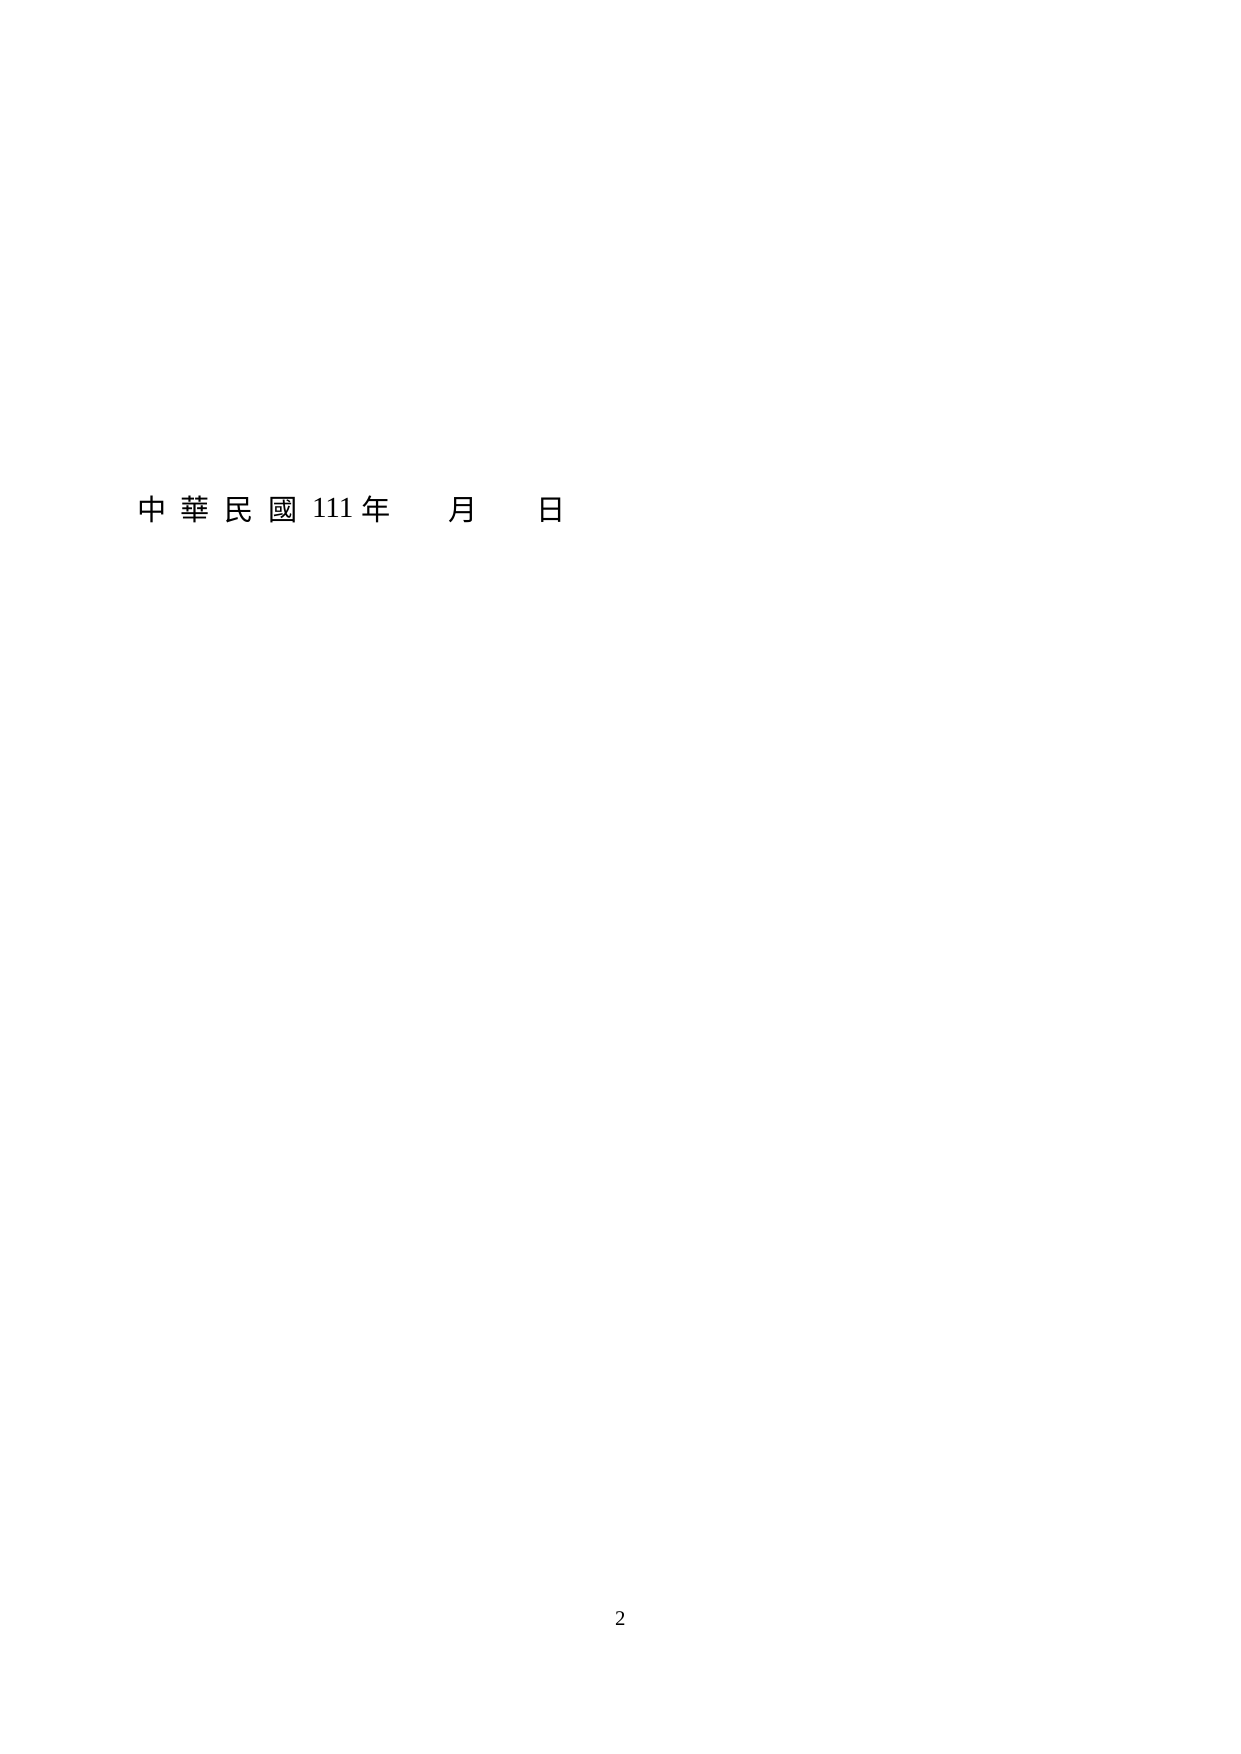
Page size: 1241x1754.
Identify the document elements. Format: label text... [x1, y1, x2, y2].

text 中 華 民 國 111 年 月 日 [137, 466, 1122, 528]
